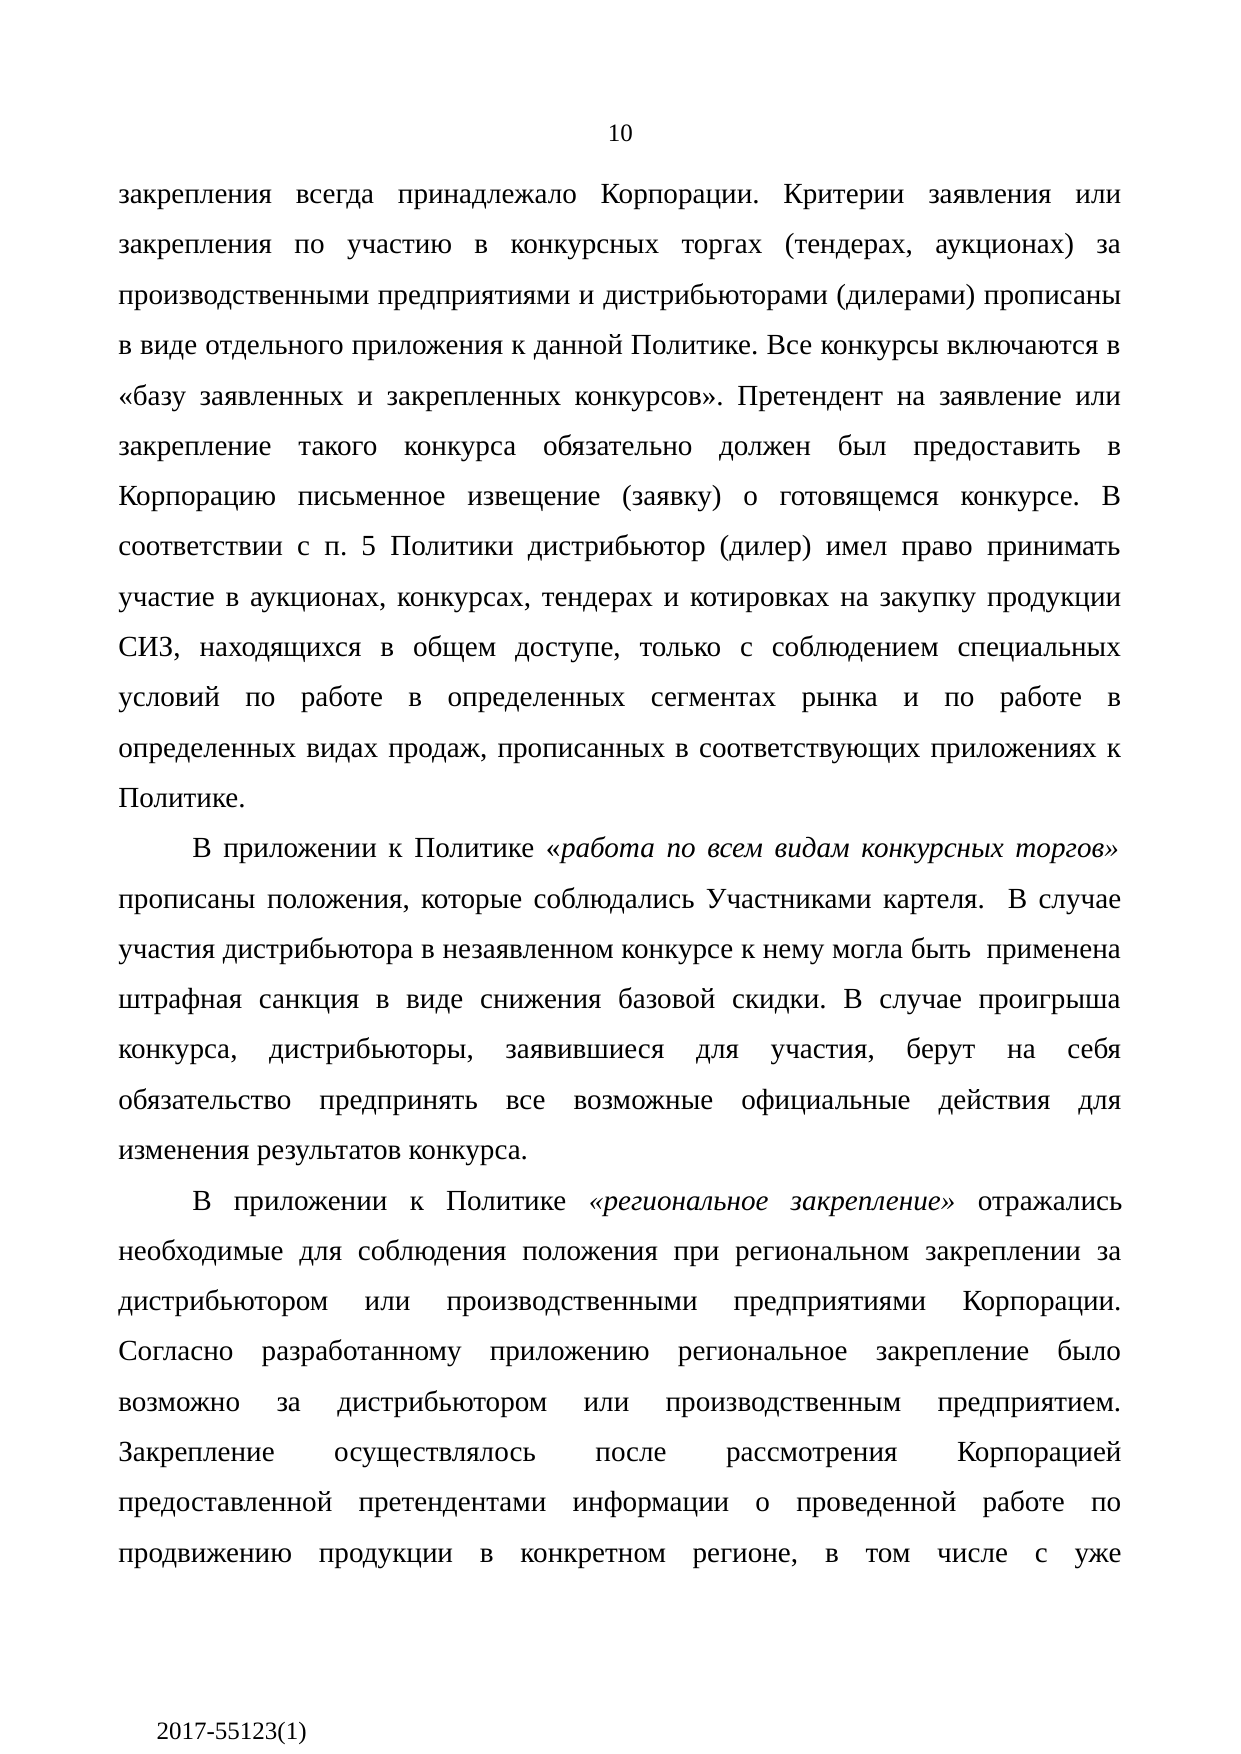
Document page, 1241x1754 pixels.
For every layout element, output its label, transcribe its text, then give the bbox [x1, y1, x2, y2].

text В приложении к Политике «региональное закрепление» отражались необходимые для соблюдения положения при региональном закреплении за дистрибьютором или производственными предприятиями Корпорации. Согласно разработанному приложению региональное закрепление было возможно за дистрибьютором или производственным предприятием. Закрепление осуществлялось после рассмотрения Корпорацией предоставленной претендентами информации о проведенной работе по продвижению продукции в конкретном регионе, в том числе с уже [118, 1183, 1122, 1568]
text В приложении к Политике «работа по всем видам конкурсных торгов» прописаны положения, которые соблюдались Участниками картеля. В случае участия дистрибьютора в незаявленном конкурсе к нему могла быть применена штрафная санкция в виде снижения базовой скидки. В случае проигрыша конкурса, дистрибьюторы, заявившиеся для участия, берут на себя обязательство предпринять все возможные официальные действия для изменения результатов конкурса. [118, 830, 1122, 1166]
text закрепления всегда принадлежало Корпорации. Критерии заявления или закрепления по участию в конкурсных торгах (тендерах, аукционах) за производственными предприятиями и дистрибьюторами (дилерами) прописаны в виде отдельного приложения к данной Политике. Все конкурсы включаются в «базу заявленных и закрепленных конкурсов». Претендент на заявление или закрепление такого конкурса обязательно должен был предоставить в Корпорацию письменное извещение (заявку) о готовящемся конкурсе. В соответствии с п. 5 Политики дистрибьютор (дилер) имел право принимать участие в аукционах, конкурсах, тендерах и котировках на закупку продукции СИЗ, находящихся в общем доступе, только с соблюдением специальных условий по работе в определенных сегментах рынка и по работе в определенных видах продаж, прописанных в соответствующих приложениях к Политике. [118, 176, 1122, 814]
